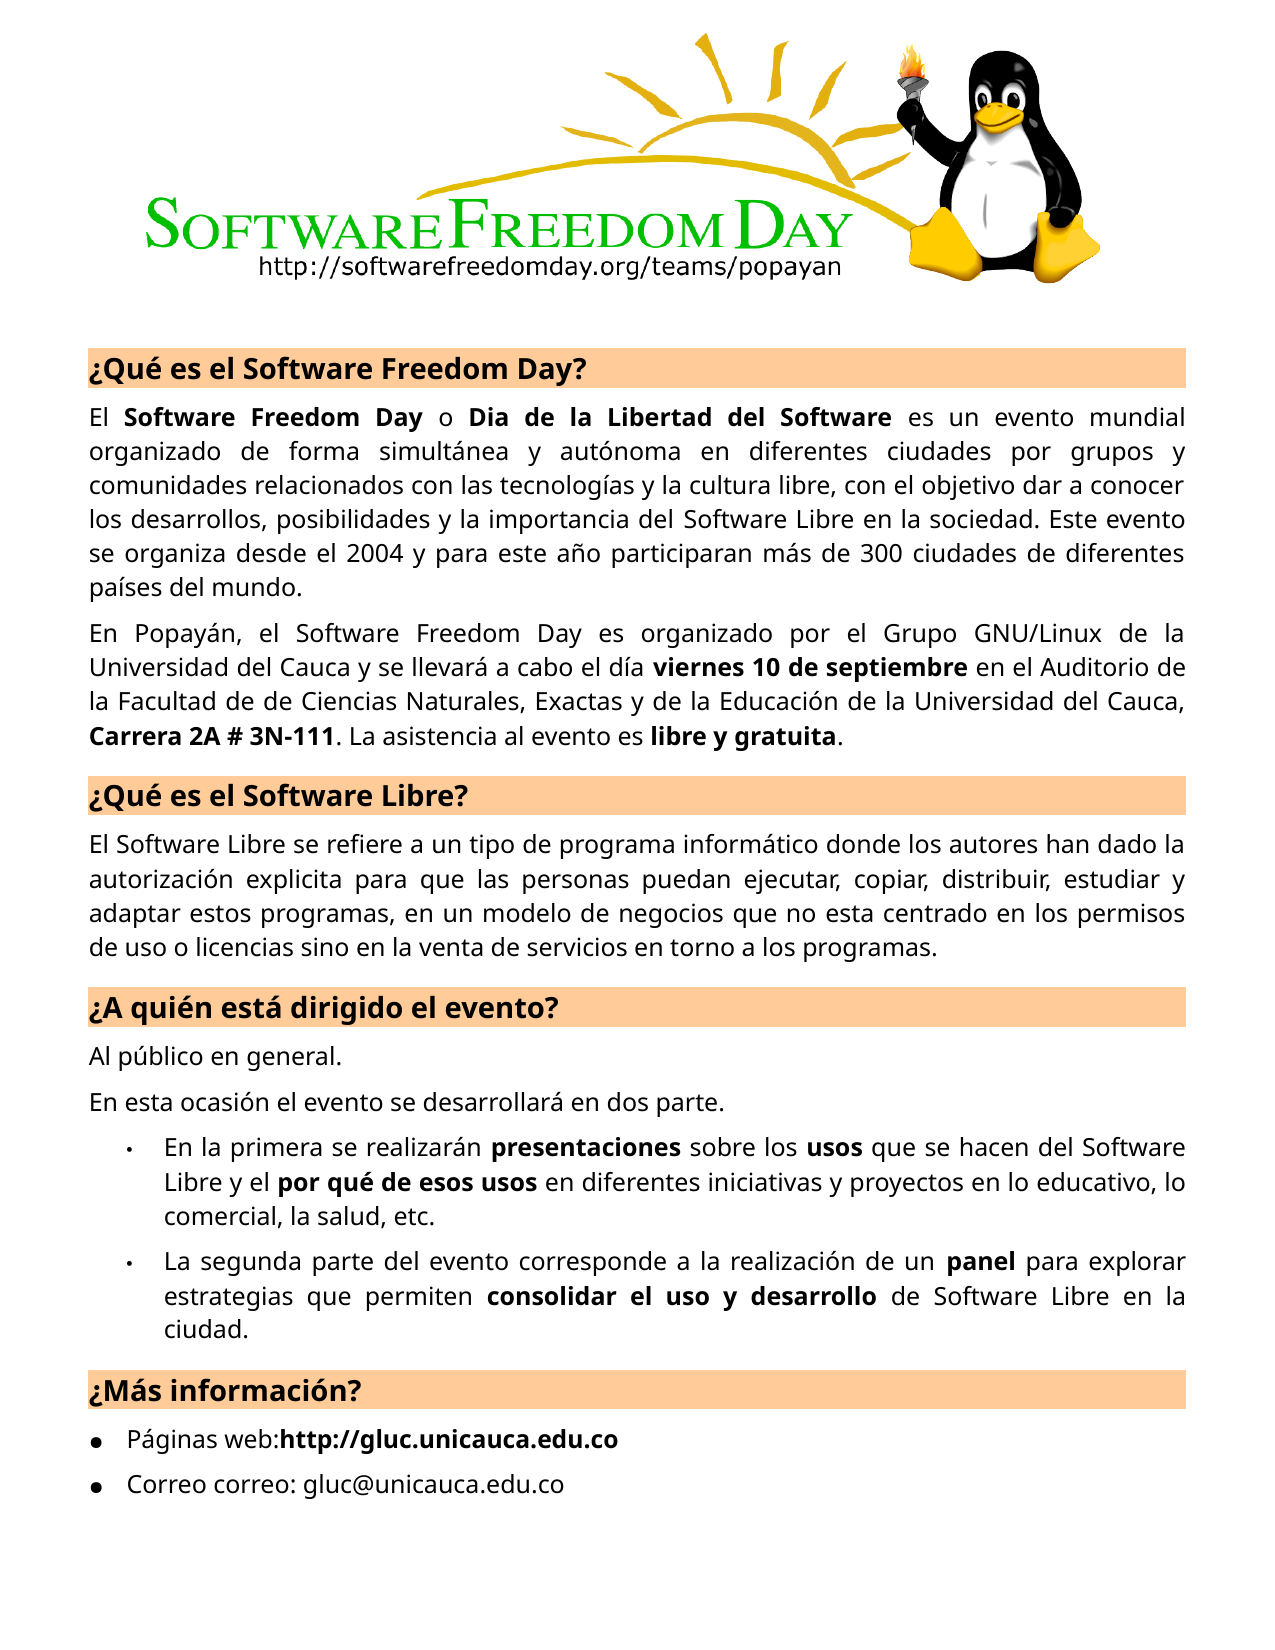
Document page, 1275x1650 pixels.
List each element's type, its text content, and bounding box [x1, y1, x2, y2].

list La segunda parte del evento corresponde a la realización de un panel para explorar estrategias que permiten consolidar el uso y desarrollo de Software Libre en la ciudad. [126, 1244, 1186, 1346]
text El Software Freedom Day o Dia de la Libertad del Software es un evento mundial organizado de forma simultánea y autónoma en diferentes ciudades por grupos y comunidades relacionados con las tecnologías y la cultura libre, con el objetivo dar a conocer los desarrollos, posibilidades y la importancia del Software Libre en la sociedad. Este evento se organiza desde el 2004 y para este año participaran más de 300 ciudades de diferentes países del mundo. [88, 400, 1186, 604]
text ¿Qué es el Software Libre? [88, 776, 1186, 815]
list Correo correo: gluc@unicauca.edu.co [88, 1467, 1186, 1501]
text El Software Libre se refiere a un tipo de programa informático donde los autores han dado la autorización explicita para que las personas puedan ejecutar, copiar, distribuir, estudiar y adaptar estos programas, en un modelo de negocios que no esta centrado en los permisos de uso o licencias sino en la venta de servicios en torno a los programas. [88, 827, 1186, 963]
subtitle ¿A quién está dirigido el evento? [88, 987, 1186, 1027]
list En la primera se realizarán presentaciones sobre los usos que se hacen del Software Libre y el por qué de esos usos en diferentes iniciativas y proyectos en lo educativo, lo comercial, la salud, etc. [126, 1130, 1186, 1232]
text ¿Qué es el Software Freedom Day? [88, 348, 1186, 388]
picture [144, 29, 1105, 285]
list Páginas web:http://gluc.unicauca.edu.co [88, 1421, 1186, 1455]
text En Popayán, el Software Freedom Day es organizado por el Grupo GNU/Linux de la Universidad del Cauca y se llevará a cabo el día viernes 10 de septiembre en el Auditorio de la Facultad de de Ciencias Naturales, Exactas y de la Educación de la Universidad del Cauca, Carrera 2A # 3N-111. La asistencia al evento es libre y gratuita. [88, 616, 1186, 752]
subtitle ¿Más información? [88, 1370, 1186, 1409]
text En esta ocasión el evento se desarrollará en dos parte. [88, 1084, 1186, 1118]
text Al público en general. [88, 1038, 1186, 1072]
